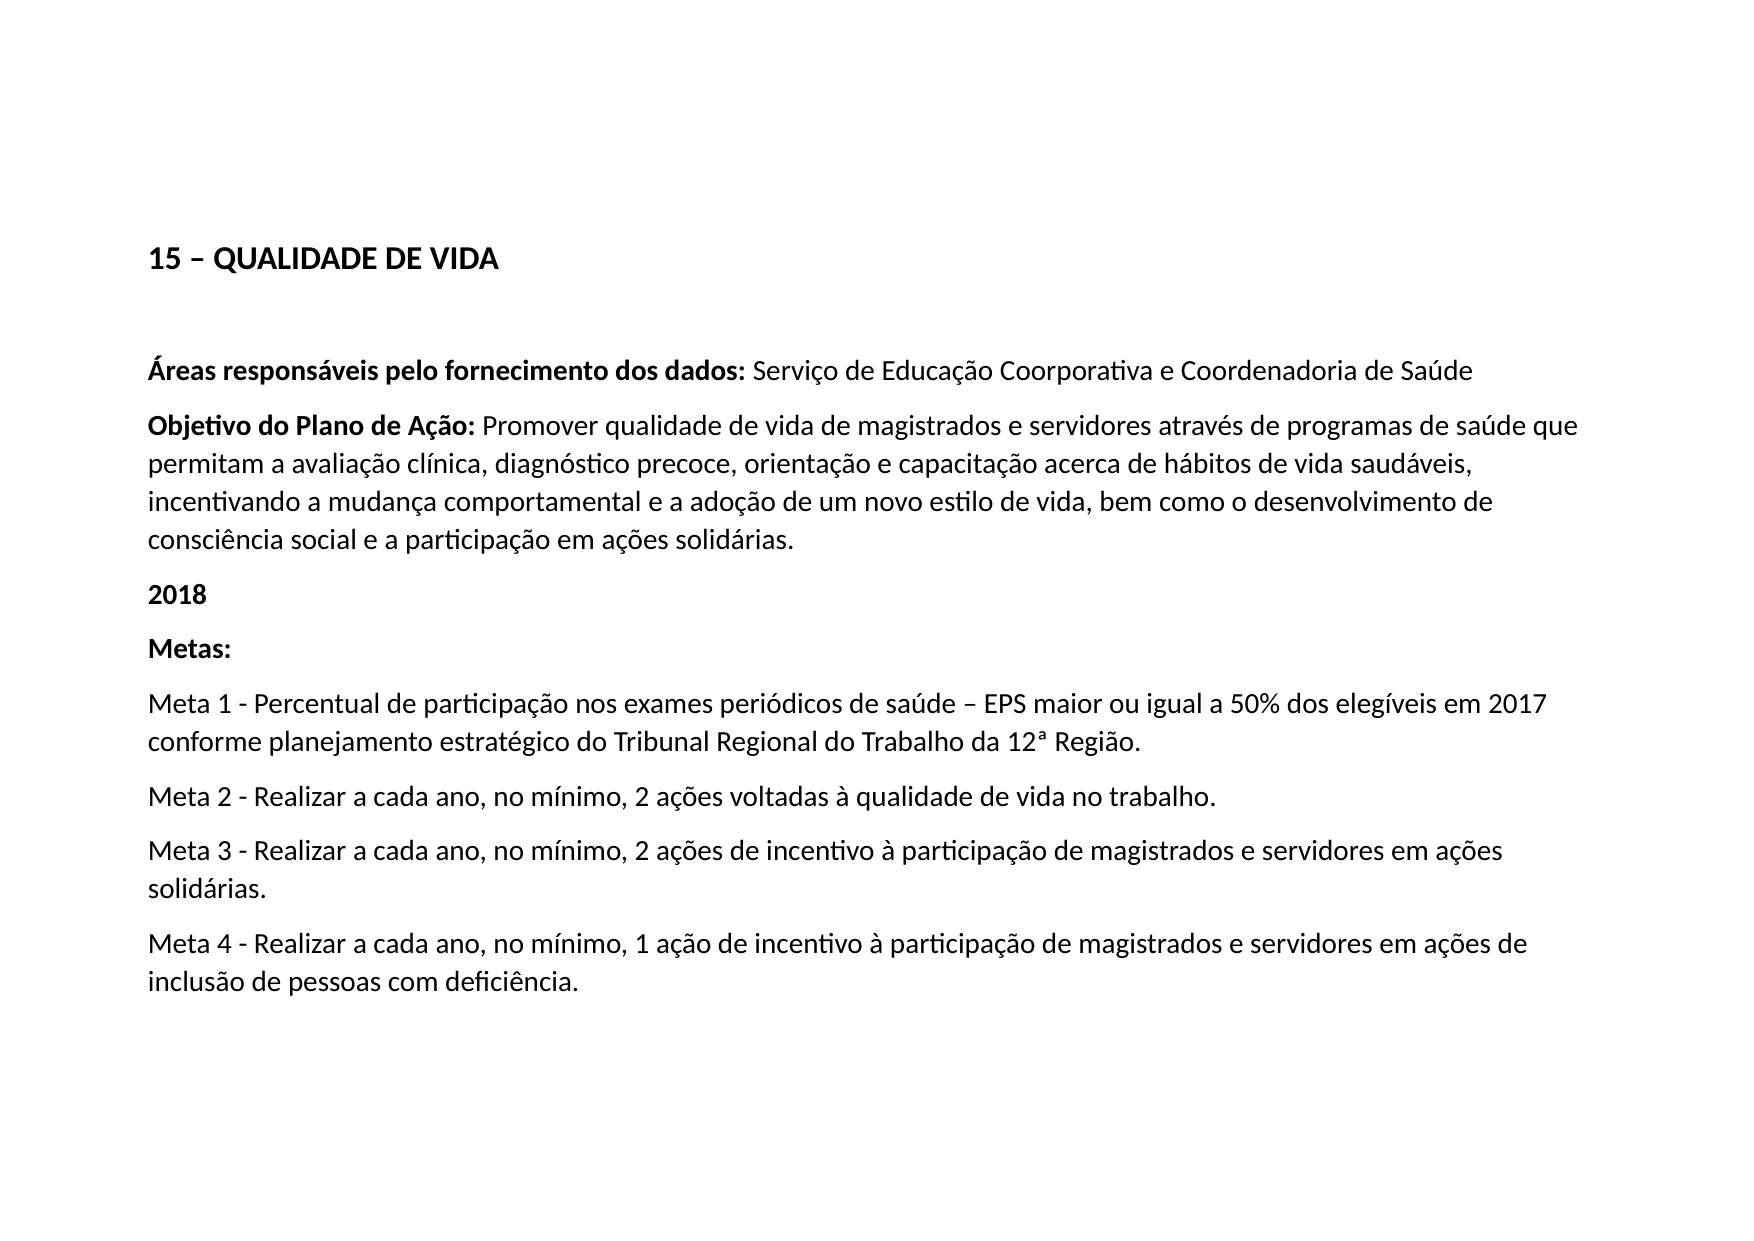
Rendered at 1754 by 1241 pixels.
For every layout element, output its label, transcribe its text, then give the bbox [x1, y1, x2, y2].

text Meta 3 - Realizar a cada ano, no mínimo, 2 ações de incentivo à participação de magistrados e servidores em ações solidárias. [148, 832, 1606, 906]
text Meta 2 - Realizar a cada ano, no mínimo, 2 ações voltadas à qualidade de vida no trabalho. [148, 778, 1606, 813]
text Meta 4 - Realizar a cada ano, no mínimo, 1 ação de incentivo à participação de magistrados e servidores em ações de inclusão de pessoas com deficiência. [148, 925, 1606, 999]
text Áreas responsáveis pelo fornecimento dos dados: Serviço de Educação Coorporativa e Coordenadoria de Saúde [148, 352, 1606, 388]
text 2018 [148, 576, 1606, 611]
text Objetivo do Plano de Ação: Promover qualidade de vida de magistrados e servidores através de programas de saúde que permitam a avaliação clínica, diagnóstico precoce, orientação e capacitação acerca de hábitos de vida saudáveis, incentivando a mudança comportamental e a adoção de um novo estilo de vida, bem como o desenvolvimento de consciência social e a participação em ações solidárias. [148, 407, 1606, 557]
text Metas: [148, 630, 1606, 666]
text Meta 1 - Percentual de participação nos exames periódicos de saúde – EPS maior ou igual a 50% dos elegíveis em 2017 conforme planejamento estratégico do Tribunal Regional do Trabalho da 12ª Região. [148, 685, 1606, 759]
text 15 – QUALIDADE DE VIDA [148, 237, 1606, 278]
